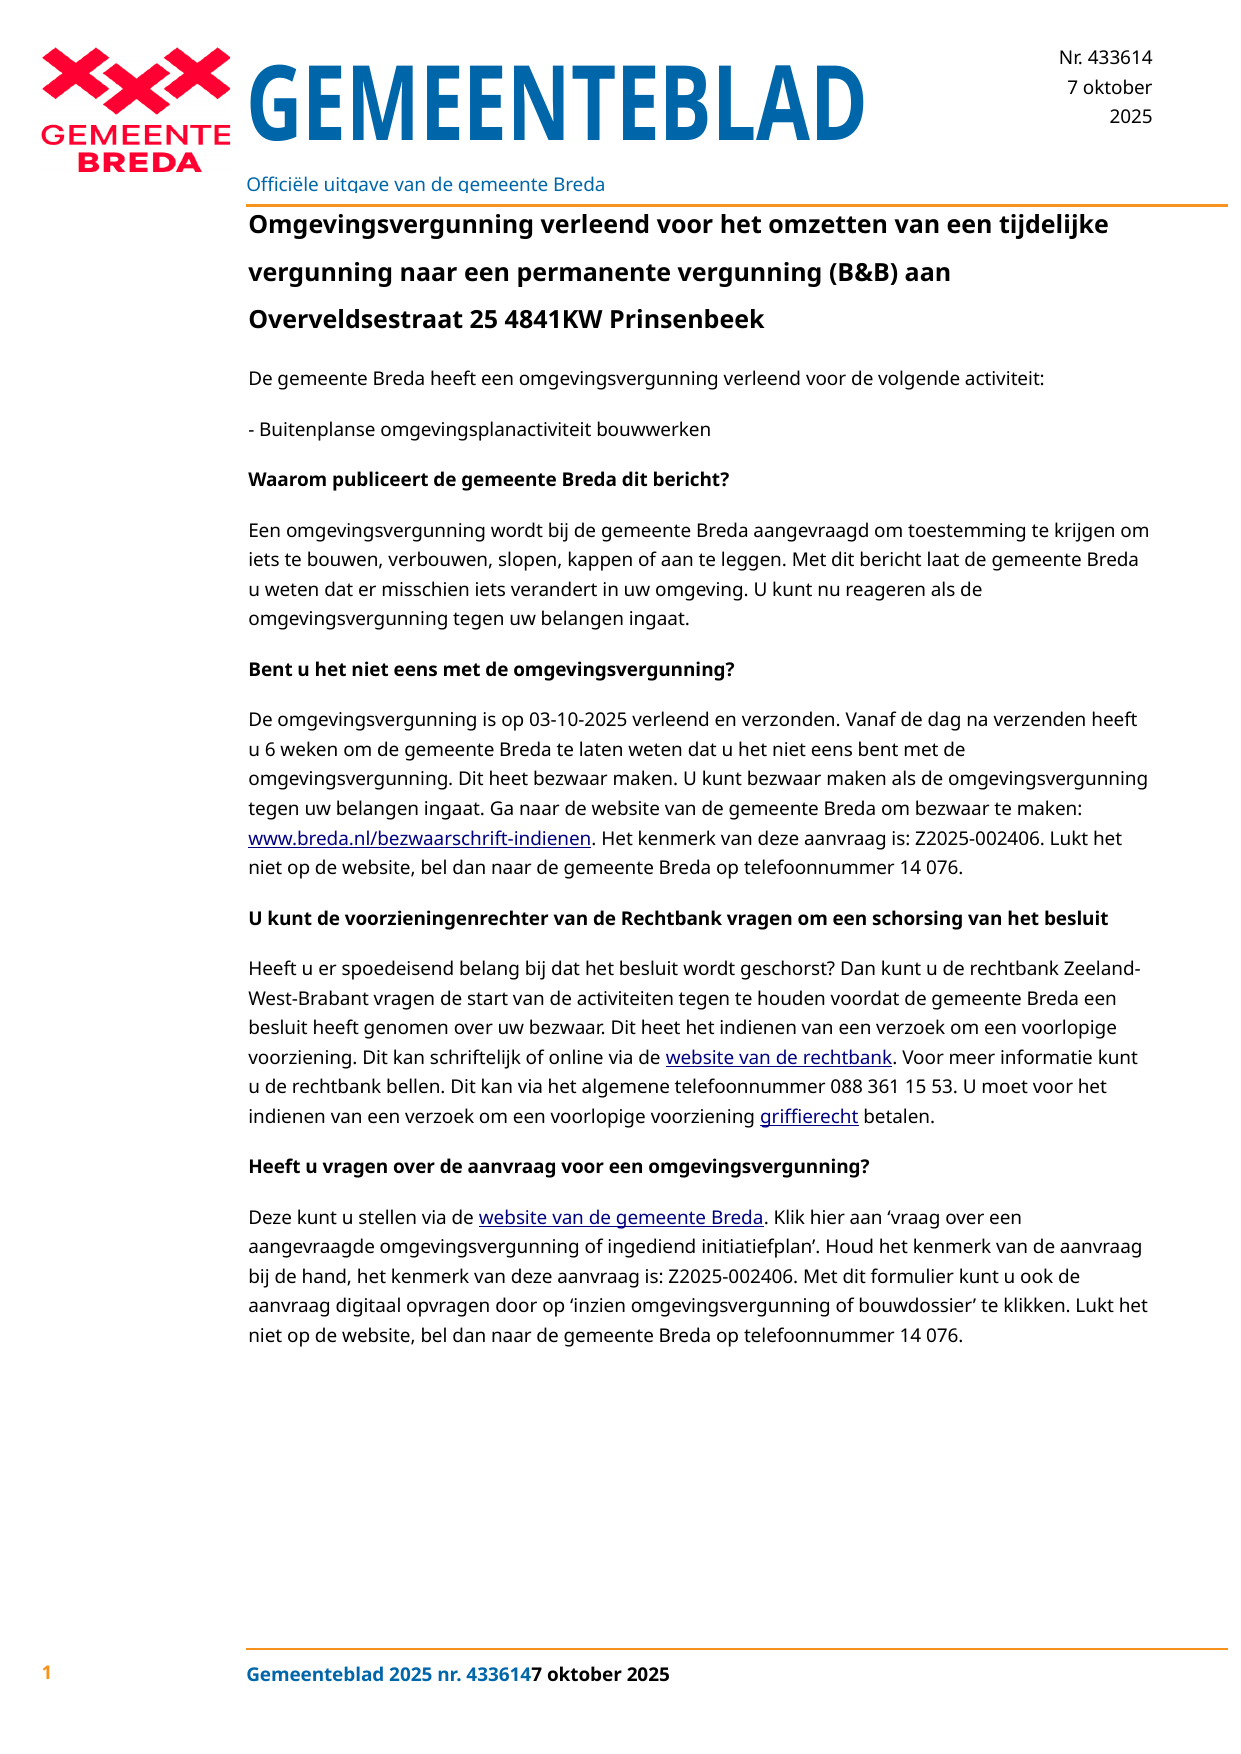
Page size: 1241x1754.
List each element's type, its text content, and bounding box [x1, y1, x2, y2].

picture [41, 47, 231, 172]
text De omgevingsvergunning is op 03-10-2025 verleend en verzonden. Vanaf de dag na verzenden heeft u 6 weken om de gemeente Breda te laten weten dat u het niet eens bent met de omgevingsvergunning. Dit heet bezwaar maken. U kunt bezwaar maken als de omgevingsvergunning tegen uw belangen ingaat. Ga naar de website van de gemeente Breda om bezwaar te maken: www.breda.nl/bezwaarschrift-indienen. Het kenmerk van deze aanvraag is: Z2025-002406. Lukt het niet op de website, bel dan naar de gemeente Breda op telefoonnummer 14 076. [248, 706, 1152, 880]
text De gemeente Breda heeft een omgevingsvergunning verleend voor de volgende activiteit: [248, 366, 1152, 391]
text Heeft u er spoedeisend belang bij dat het besluit wordt geschorst? Dan kunt u de rechtbank Zeeland-West-Brabant vragen de start van de activiteiten tegen te houden voordat de gemeente Breda een besluit heeft genomen over uw bezwaar. Dit heet het indienen van een verzoek om een voorlopige voorziening. Dit kan schriftelijk of online via de website van de rechtbank. Voor meer informatie kunt u de rechtbank bellen. Dit kan via het algemene telefoonnummer 088 361 15 53. U moet voor het indienen van een verzoek om een voorlopige voorziening griffierecht betalen. [248, 955, 1152, 1129]
text Bent u het niet eens met de omgevingsvergunning? [248, 656, 1152, 682]
text U kunt de voorzieningenrechter van de Rechtbank vragen om een schorsing van het besluit [248, 905, 1152, 930]
text Deze kunt u stellen via de website van de gemeente Breda. Klik hier aan ‘vraag over een aangevraagde omgevingsvergunning of ingediend initiatiefplan’. Houd het kenmerk van de aanvraag bij de hand, het kenmerk van deze aanvraag is: Z2025-002406. Met dit formulier kunt u ook de aanvraag digitaal opvragen door op ‘inzien omgevingsvergunning of bouwdossier’ te klikken. Lukt het niet op de website, bel dan naar de gemeente Breda op telefoonnummer 14 076. [248, 1204, 1152, 1348]
text Een omgevingsvergunning wordt bij de gemeente Breda aangevraagd om toestemming te krijgen om iets te bouwen, verbouwen, slopen, kappen of aan te leggen. Met dit bericht laat de gemeente Breda u weten dat er misschien iets verandert in uw omgeving. U kunt nu reageren als de omgevingsvergunning tegen uw belangen ingaat. [248, 517, 1152, 631]
text Omgevingsvergunning verleend voor het omzetten van een tijdelijke vergunning naar een permanente vergunning (B&B) aan Overveldsestraat 25 4841KW Prinsenbeek [248, 207, 1152, 336]
text Waarom publiceert de gemeente Breda dit bericht? [248, 466, 1152, 492]
text - Buitenplanse omgevingsplanactiviteit bouwwerken [248, 416, 1152, 442]
text Heeft u vragen over de aanvraag voor een omgevingsvergunning? [248, 1153, 1152, 1179]
